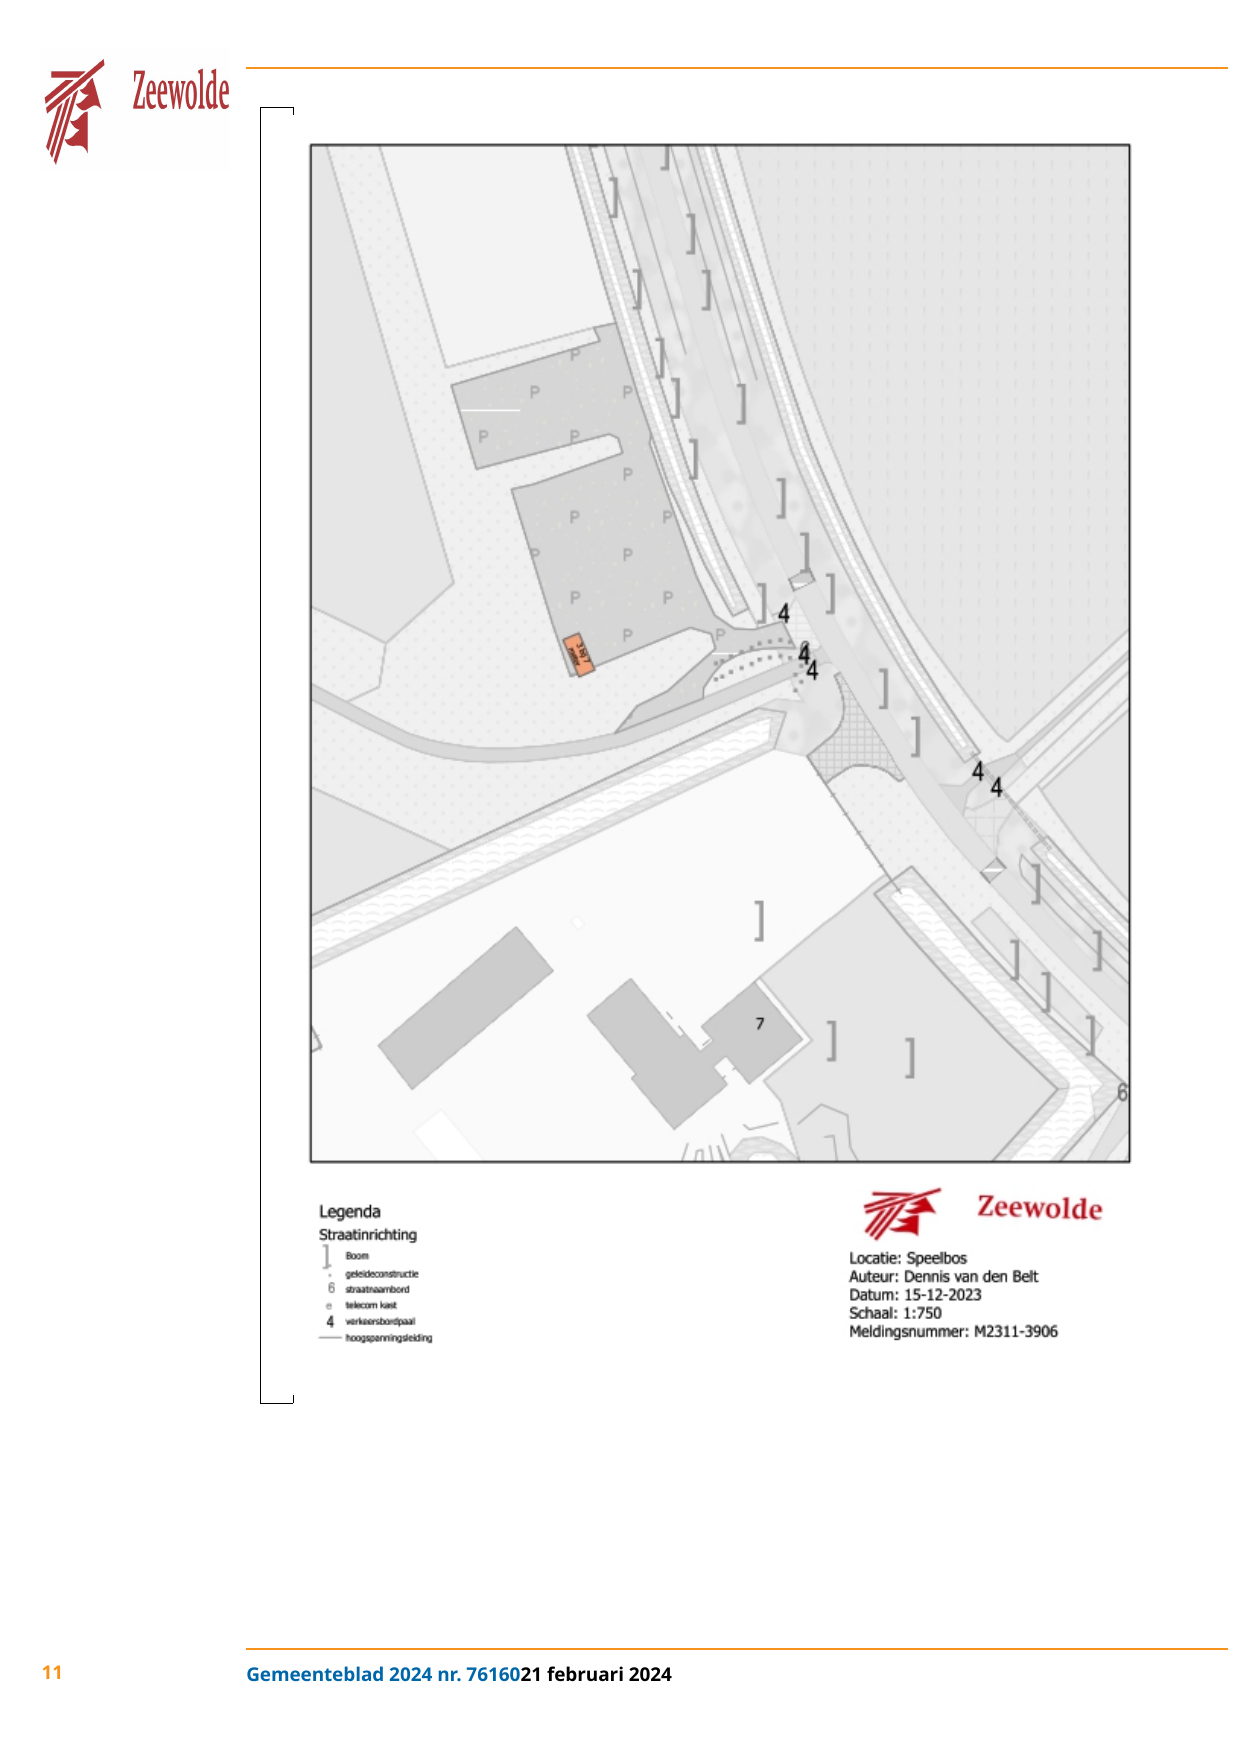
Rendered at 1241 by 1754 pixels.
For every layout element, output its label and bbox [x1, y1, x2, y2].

picture [268, 115, 1173, 1395]
picture [41, 47, 231, 172]
